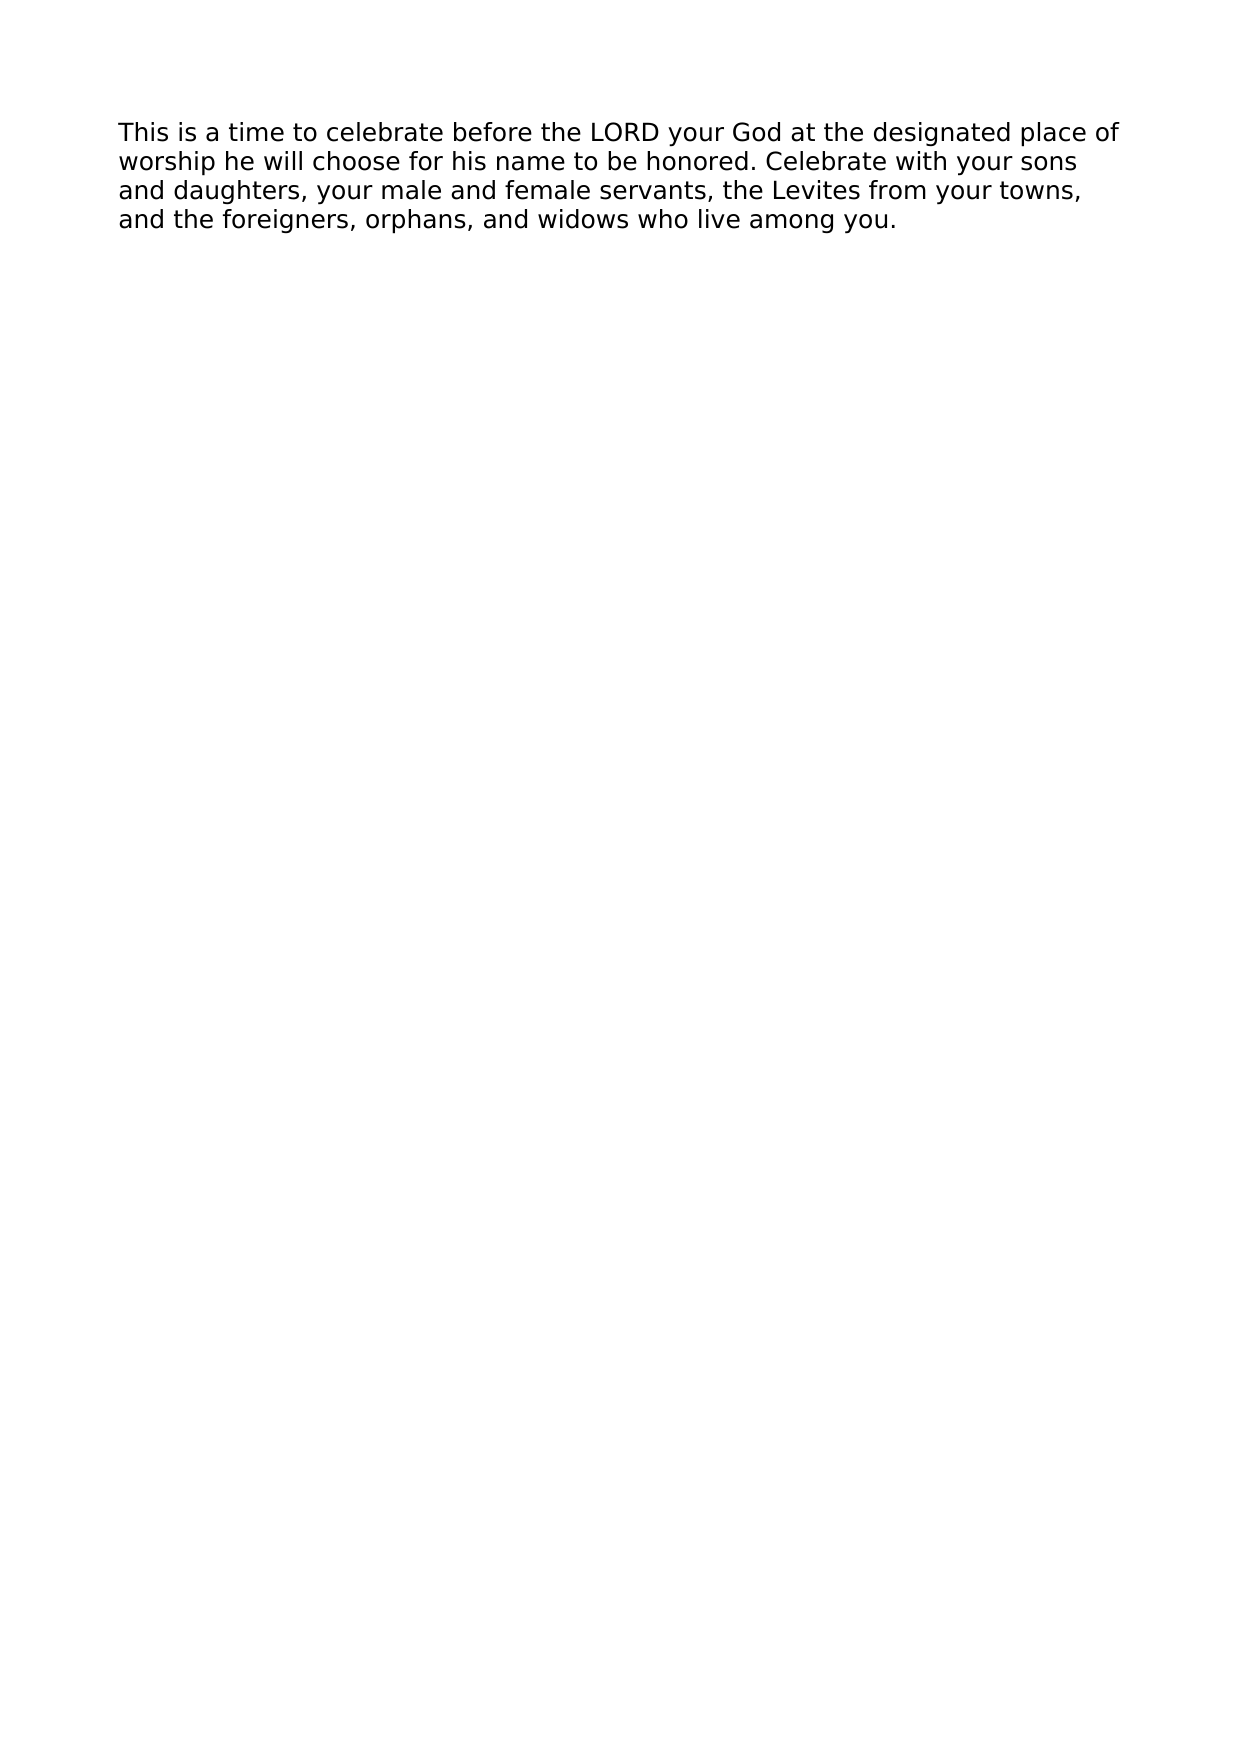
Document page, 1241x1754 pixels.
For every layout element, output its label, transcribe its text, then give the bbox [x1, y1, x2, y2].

text This is a time to celebrate before the LORD your God at the designated place of worship he will choose for his name to be honored. Celebrate with your sons and daughters, your male and female servants, the Levites from your towns, and the foreigners, orphans, and widows who live among you. [118, 118, 1122, 235]
